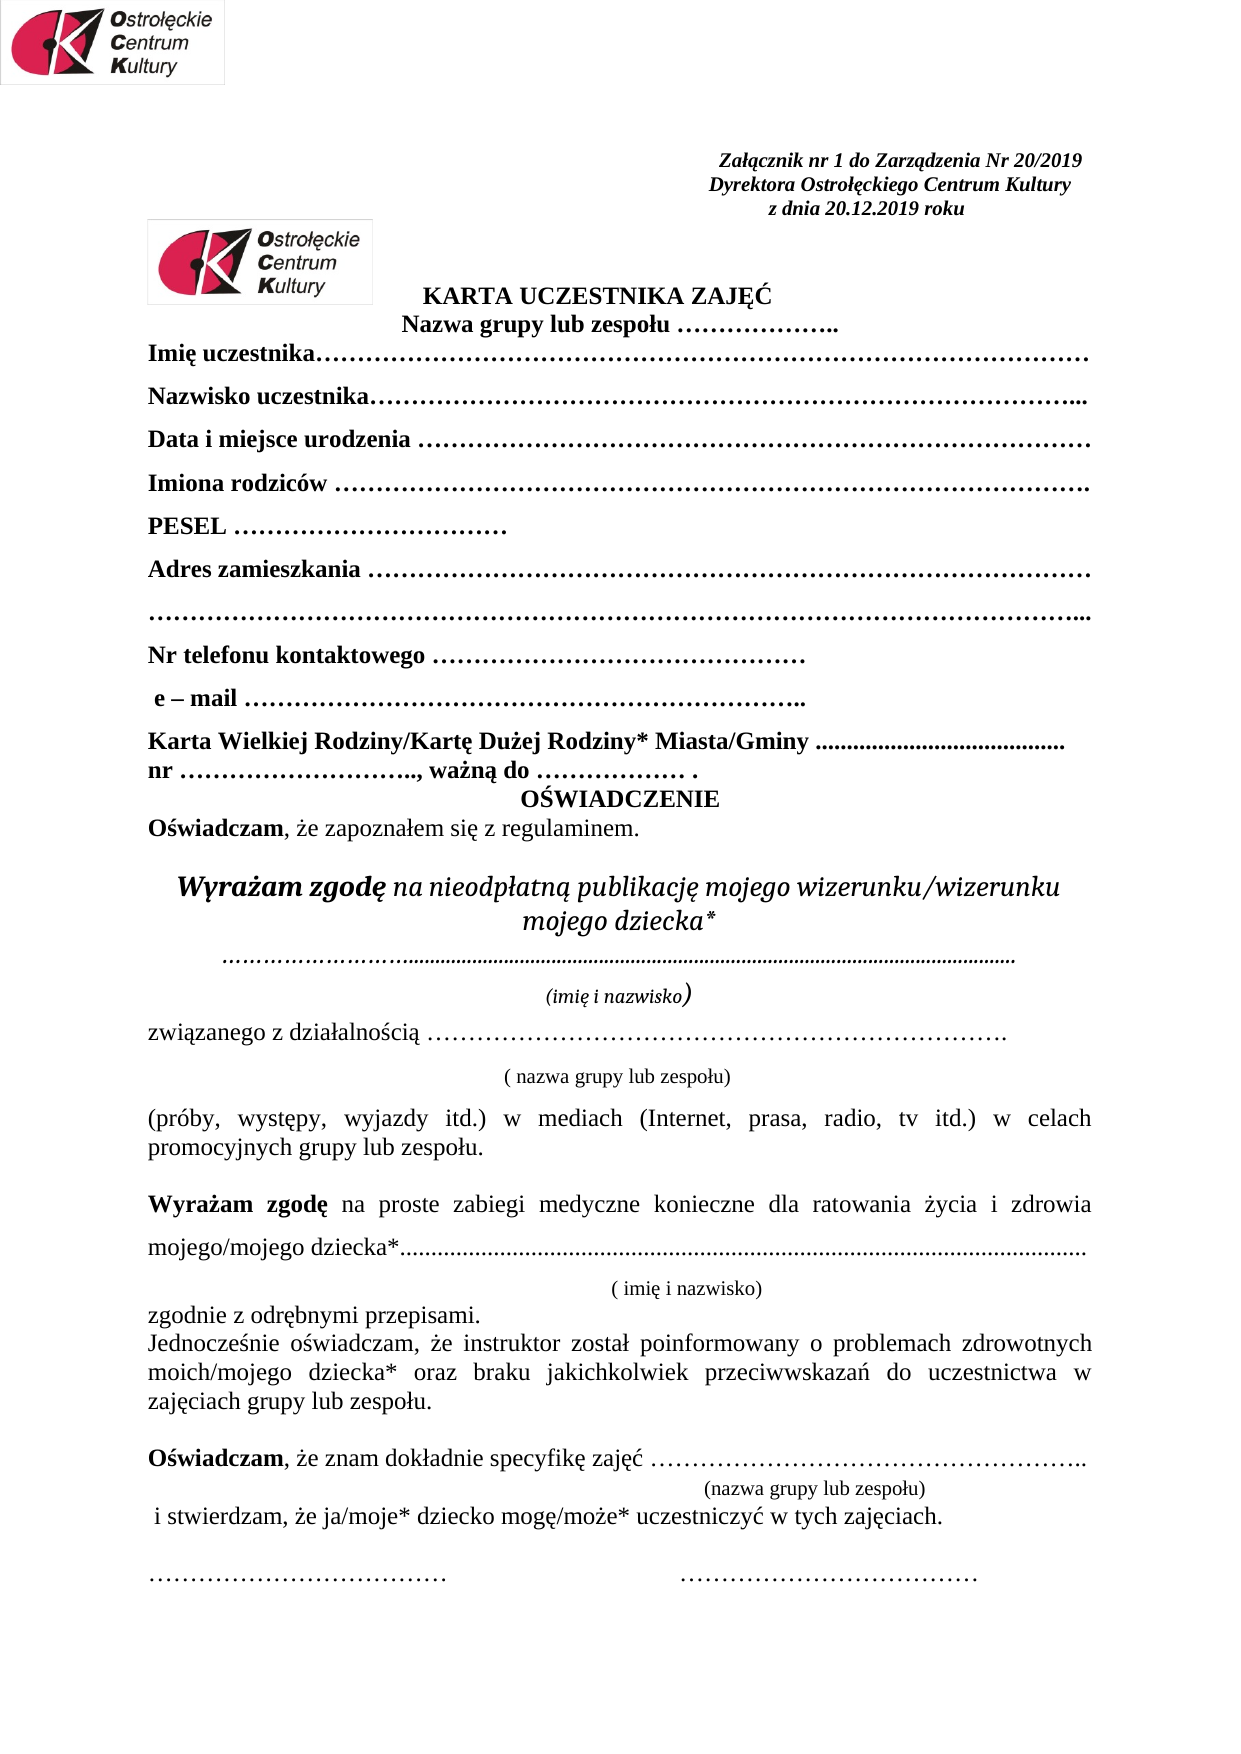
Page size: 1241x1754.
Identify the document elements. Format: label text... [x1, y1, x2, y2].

text Nazwisko uczestnika…………………………………………………………………………... [148, 381, 1093, 410]
text Imię uczestnika………………………………………………………………………………… [148, 338, 1093, 367]
text Data i miejsce urodzenia ……………………………………………………………………… [148, 424, 1093, 453]
subtitle (imię i nazwisko) [148, 977, 1093, 1011]
text PESEL …………………………… [148, 511, 1093, 539]
text Karta Wielkiej Rodziny/Kartę Dużej Rodziny* Miasta/Gminy ........................................ nr ……………………….., ważną do ……………… . [148, 726, 1093, 784]
text Jednocześnie oświadczam, że instruktor został poinformowany o problemach zdrowotnych moich/mojego dziecka* oraz braku jakichkolwiek przeciwwskazań do uczestnictwa w zajęciach grupy lub zespołu. [148, 1328, 1093, 1415]
text e – mail ………………………………………………………….. [148, 683, 1093, 712]
text Wyrażam zgodę na proste zabiegi medyczne konieczne dla ratowania życia i zdrowia mojego/mojego dziecka*.............................................................................................................. [148, 1189, 1093, 1261]
picture [147, 219, 373, 305]
text z dnia 20.12.2019 roku [148, 196, 1093, 220]
text Dyrektora Ostrołęckiego Centrum Kultury [148, 172, 1093, 196]
text Oświadczam, że znam dokładnie specyfikę zajęć …………………………………………….. [148, 1443, 1093, 1472]
text związanego z działalnością ……………………………………………………………. [148, 1017, 1093, 1046]
picture [0, 0, 225, 85]
text i stwierdzam, że ja/moje* dziecko mogę/może* uczestniczyć w tych zajęciach. [148, 1501, 1093, 1530]
text Nazwa grupy lub zespołu ……………….. [148, 309, 1093, 338]
text ……………………………… ……………………………… [148, 1558, 1093, 1587]
text Adres zamieszkania …………………………………………………………………………… [148, 554, 1093, 583]
subtitle Wyrażam zgodę na nieodpłatną publikację mojego wizerunku/wizerunku mojego dziecka* ………………………................................................................................................................... [148, 870, 1093, 971]
text (próby, występy, wyjazdy itd.) w mediach (Internet, prasa, radio, tv itd.) w celach promocyjnych grupy lub zespołu. [148, 1103, 1093, 1161]
text ( imię i nazwisko) [148, 1276, 1093, 1300]
text Imiona rodziców ………………………………………………………………………………. [148, 468, 1093, 496]
text Załącznik nr 1 do Zarządzenia Nr 20/2019 [590, 148, 1093, 172]
text zgodnie z odrębnymi przepisami. [148, 1300, 1093, 1328]
text (nazwa grupy lub zespołu) [148, 1472, 1093, 1501]
text ( nazwa grupy lub zespołu) [148, 1060, 1093, 1089]
text KARTA UCZESTNIKA ZAJĘĆ [148, 220, 1093, 309]
text Oświadczam, że zapoznałem się z regulaminem. [148, 813, 1093, 841]
text …………………………………………………………………………………………………... [148, 597, 1093, 626]
text OŚWIADCZENIE [148, 784, 1093, 813]
text Nr telefonu kontaktowego ……………………………………… [148, 640, 1093, 669]
